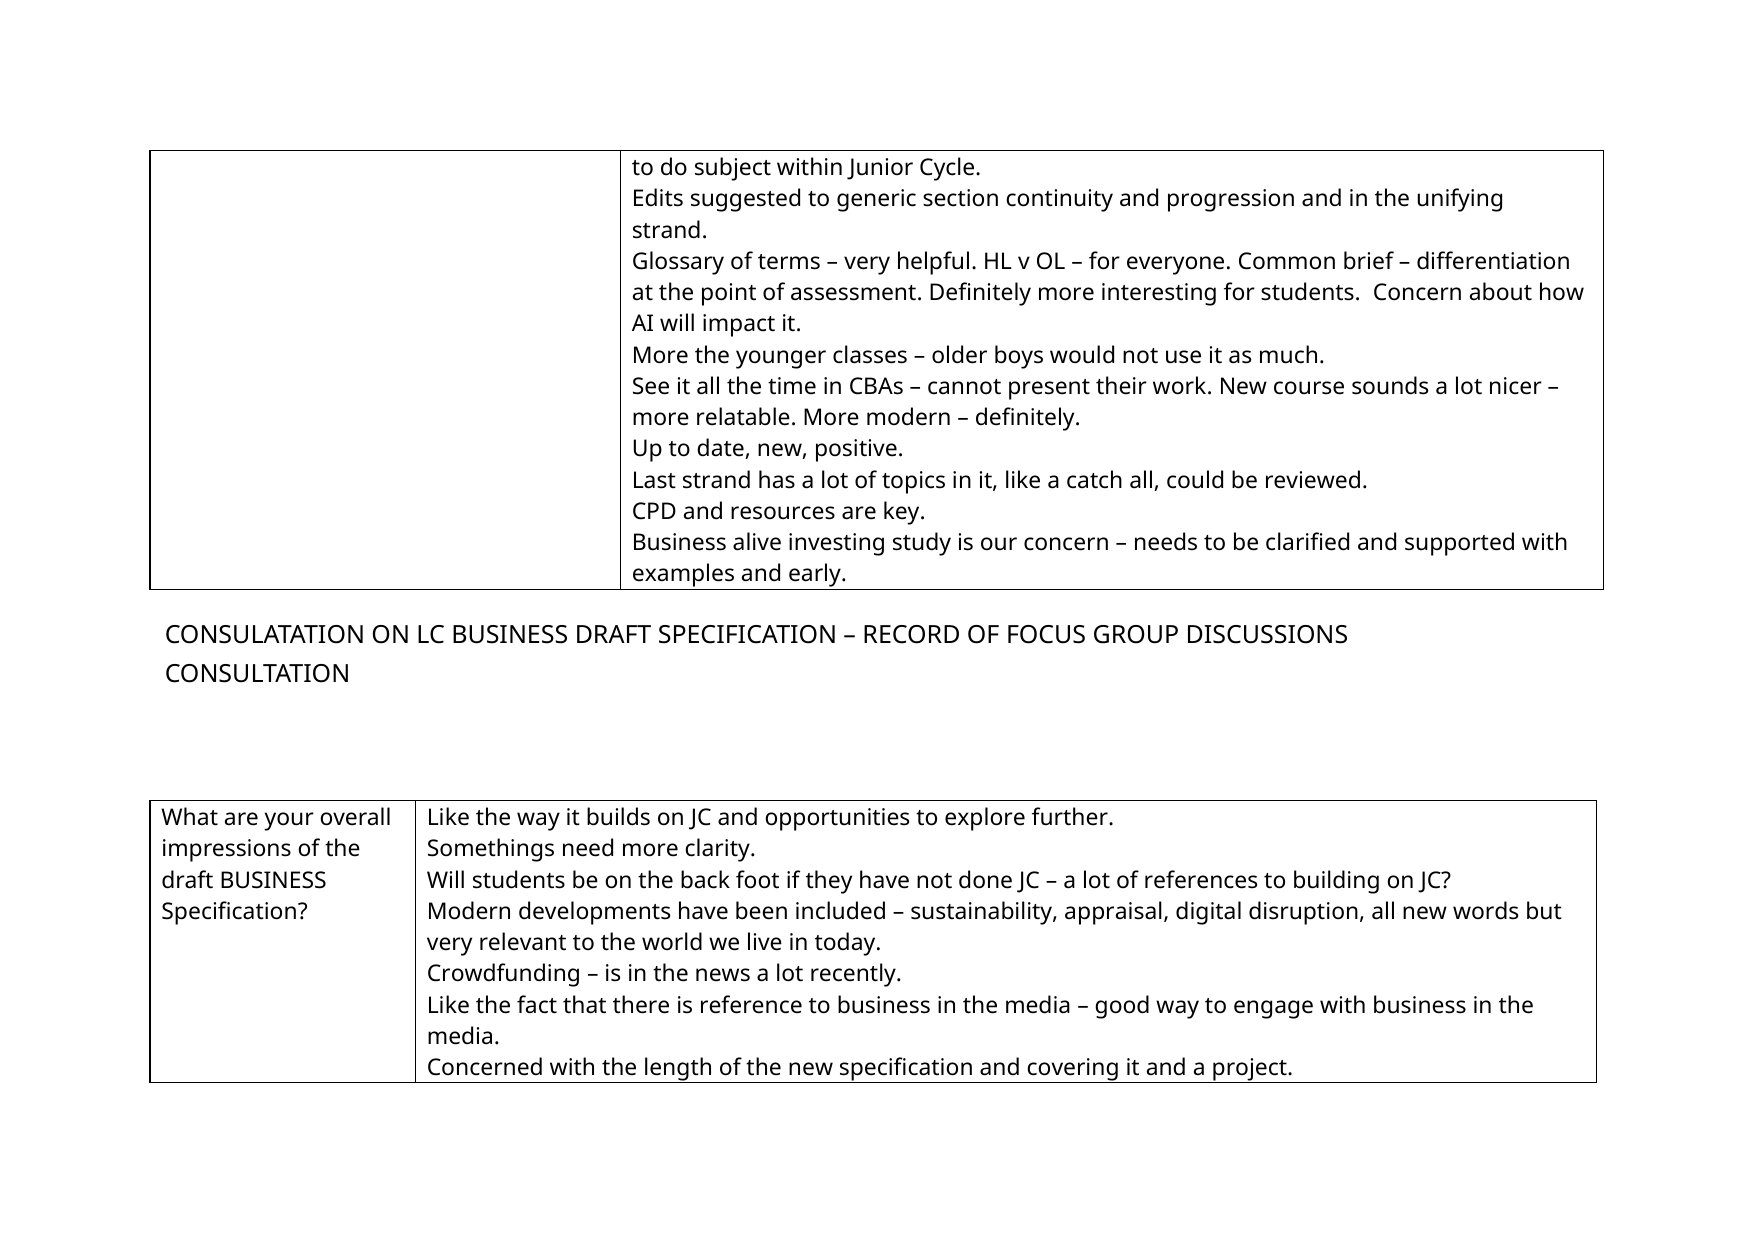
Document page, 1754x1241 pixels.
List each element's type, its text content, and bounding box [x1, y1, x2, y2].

table_cell to do subject within Junior Cycle. Edits suggested to generic section continuity and progression and in the unifying strand. Glossary of terms – very helpful. HL v OL – for everyone. Common brief – differentiation at the point of assessment. Definitely more interesting for students. Concern about how AI will impact it. More the younger classes – older boys would not use it as much. See it all the time in CBAs – cannot present their work. New course sounds a lot nicer – more relatable. More modern – definitely. Up to date, new, positive. Last strand has a lot of topics in it, like a catch all, could be reviewed. CPD and resources are key. Business alive investing study is our concern – needs to be clarified and supported with examples and early. [621, 151, 1603, 588]
table_header What are your overall impressions of the draft BUSINESS Specification? [151, 801, 415, 1082]
table_cell [151, 151, 620, 588]
table_header Like the way it builds on JC and opportunities to explore further. Somethings need more clarity. Will students be on the back foot if they have not done JC – a lot of references to building on JC? Modern developments have been included – sustainability, appraisal, digital disruption, all new words but very relevant to the world we live in today. Crowdfunding – is in the news a lot recently. Like the fact that there is reference to business in the media – good way to engage with business in the media. Concerned with the length of the new specification and covering it and a project. [416, 801, 1596, 1082]
table_header What are your overall impressions of the draft BUSINESS Specification? [150, 609, 1487, 718]
